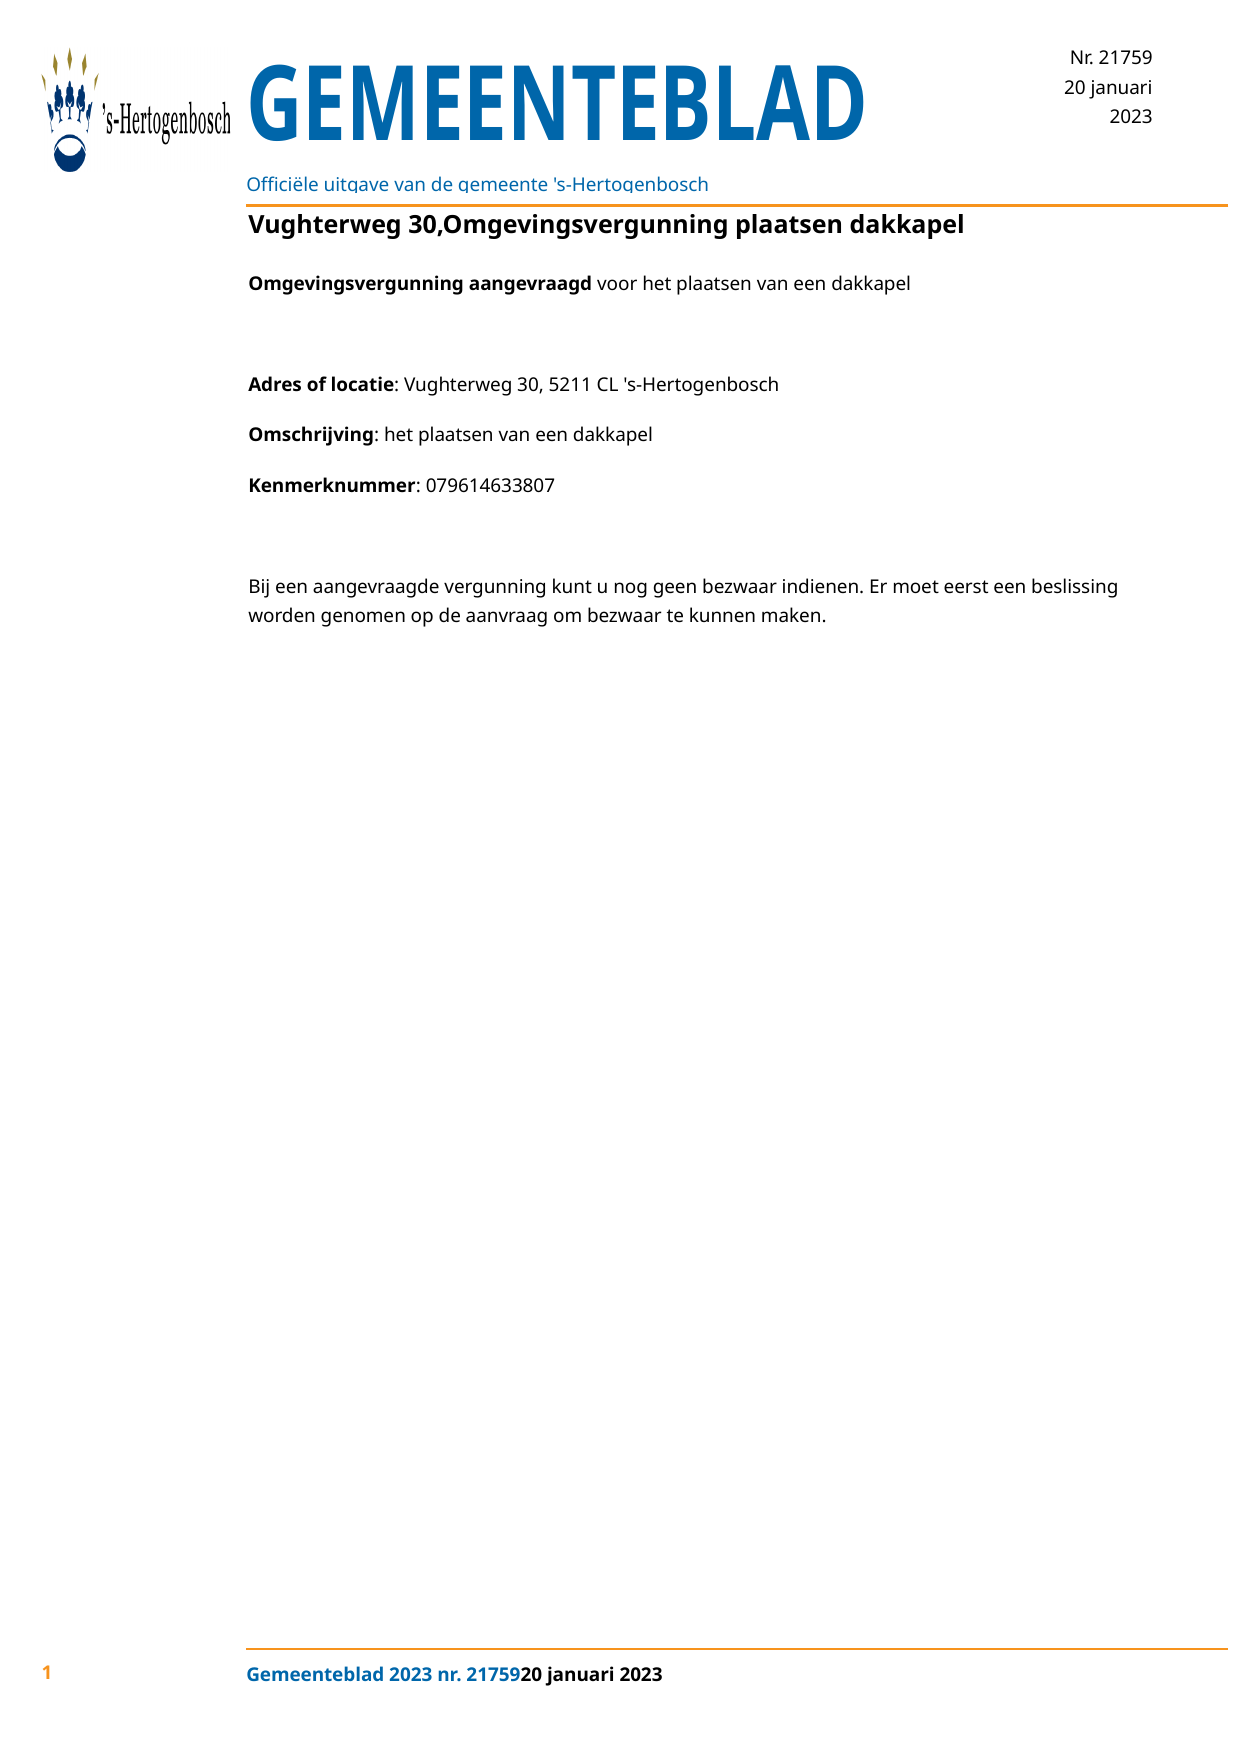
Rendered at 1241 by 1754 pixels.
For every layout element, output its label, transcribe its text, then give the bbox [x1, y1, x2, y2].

text Vughterweg 30,Omgevingsvergunning plaatsen dakkapel [248, 207, 1152, 241]
text Omgevingsvergunning aangevraagd voor het plaatsen van een dakkapel [248, 270, 1152, 296]
text Omschrijving: het plaatsen van een dakkapel [248, 422, 1152, 447]
picture [41, 47, 231, 172]
text Bij een aangevraagde vergunning kunt u nog geen bezwaar indienen. Er moet eerst een beslissing worden genomen op de aanvraag om bezwaar te kunnen maken. [248, 573, 1152, 628]
text Adres of locatie: Vughterweg 30, 5211 CL 's-Hertogenbosch [248, 371, 1152, 397]
text Kenmerknummer: 079614633807 [248, 472, 1152, 498]
